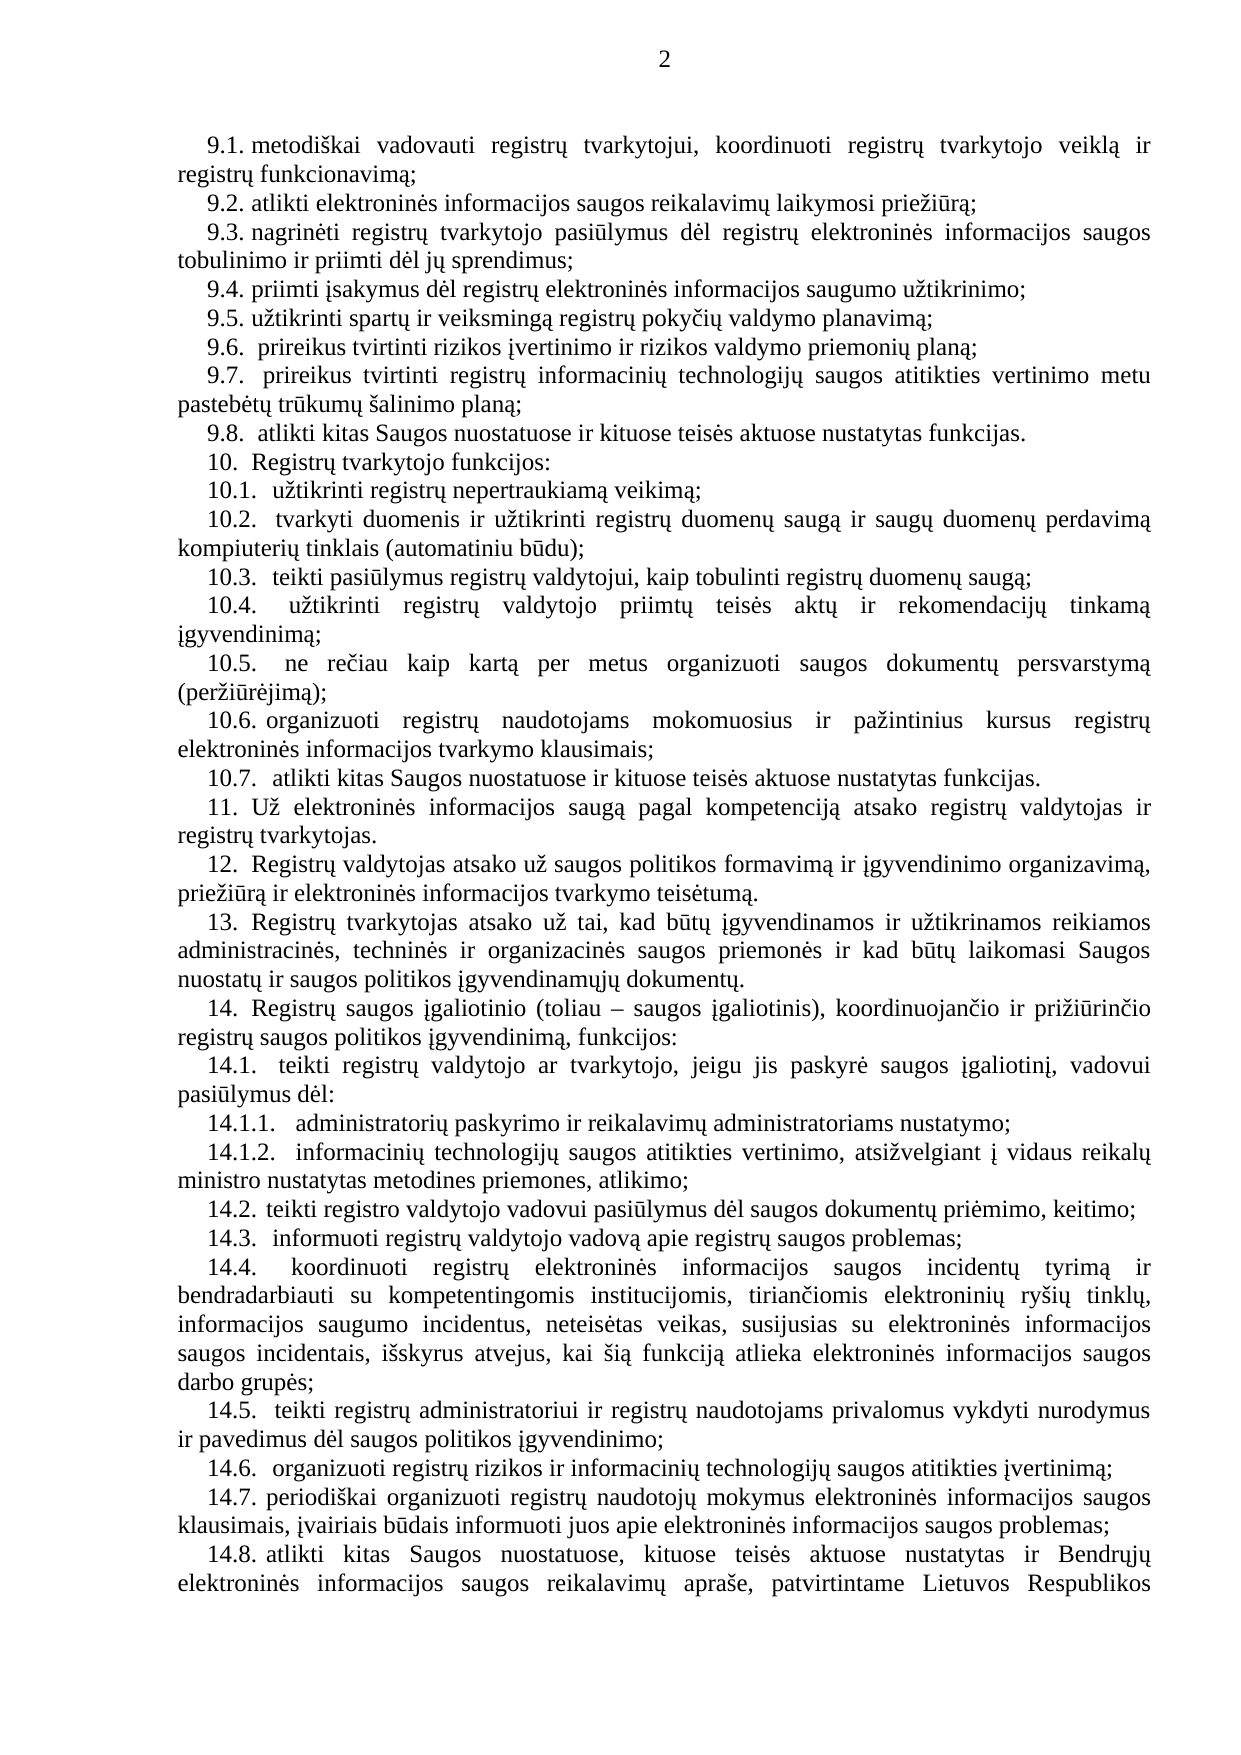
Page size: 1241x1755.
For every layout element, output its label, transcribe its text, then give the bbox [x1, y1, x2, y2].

text 14.1.1. administratorių paskyrimo ir reikalavimų administratoriams nustatymo; [207, 1108, 1152, 1137]
text 10.3. teikti pasiūlymus registrų valdytojui, kaip tobulinti registrų duomenų saugą; [177, 562, 1152, 591]
text 10. Registrų tvarkytojo funkcijos: [177, 447, 1152, 476]
text 14. Registrų saugos įgaliotinio (toliau – saugos įgaliotinis), koordinuojančio ir prižiūrinčio registrų saugos politikos įgyvendinimą, funkcijos: [177, 993, 1152, 1051]
text 10.4. užtikrinti registrų valdytojo priimtų teisės aktų ir rekomendacijų tinkamą įgyvendinimą; [177, 591, 1152, 648]
text 9.6. prireikus tvirtinti rizikos įvertinimo ir rizikos valdymo priemonių planą; [177, 332, 1152, 361]
text 9.1. metodiškai vadovauti registrų tvarkytojui, koordinuoti registrų tvarkytojo veiklą ir registrų funkcionavimą; [177, 131, 1152, 188]
text 9.4. priimti įsakymus dėl registrų elektroninės informacijos saugumo užtikrinimo; [177, 274, 1152, 303]
text 10.2. tvarkyti duomenis ir užtikrinti registrų duomenų saugą ir saugų duomenų perdavimą kompiuterių tinklais (automatiniu būdu); [177, 504, 1152, 562]
text 13. Registrų tvarkytojas atsako už tai, kad būtų įgyvendinamos ir užtikrinamos reikiamos administracinės, techninės ir organizacinės saugos priemonės ir kad būtų laikomasi Saugos nuostatų ir saugos politikos įgyvendinamųjų dokumentų. [177, 907, 1152, 993]
text 14.7. periodiškai organizuoti registrų naudotojų mokymus elektroninės informacijos saugos klausimais, įvairiais būdais informuoti juos apie elektroninės informacijos saugos problemas; [177, 1482, 1152, 1539]
text 10.6. organizuoti registrų naudotojams mokomuosius ir pažintinius kursus registrų elektroninės informacijos tvarkymo klausimais; [177, 706, 1152, 763]
text 9.2. atlikti elektroninės informacijos saugos reikalavimų laikymosi priežiūrą; [177, 188, 1152, 217]
text 11. Už elektroninės informacijos saugą pagal kompetenciją atsako registrų valdytojas ir registrų tvarkytojas. [177, 792, 1152, 849]
text 10.1. užtikrinti registrų nepertraukiamą veikimą; [207, 476, 1152, 504]
text 14.1. teikti registrų valdytojo ar tvarkytojo, jeigu jis paskyrė saugos įgaliotinį, vadovui pasiūlymus dėl: [177, 1051, 1152, 1108]
text 12. Registrų valdytojas atsako už saugos politikos formavimą ir įgyvendinimo organizavimą, priežiūrą ir elektroninės informacijos tvarkymo teisėtumą. [177, 849, 1152, 907]
text 14.8. atlikti kitas Saugos nuostatuose, kituose teisės aktuose nustatytas ir Bendrųjų elektroninės informacijos saugos reikalavimų apraše, patvirtintame Lietuvos Respublikos [177, 1539, 1152, 1597]
text 10.5. ne rečiau kaip kartą per metus organizuoti saugos dokumentų persvarstymą (peržiūrėjimą); [177, 648, 1152, 706]
text 14.3. informuoti registrų valdytojo vadovą apie registrų saugos problemas; [177, 1223, 1152, 1252]
text 10.7. atlikti kitas Saugos nuostatuose ir kituose teisės aktuose nustatytas funkcijas. [177, 763, 1152, 792]
text 9.5. užtikrinti spartų ir veiksmingą registrų pokyčių valdymo planavimą; [177, 303, 1152, 332]
text 14.2. teikti registro valdytojo vadovui pasiūlymus dėl saugos dokumentų priėmimo, keitimo; [207, 1194, 1152, 1223]
text 14.5. teikti registrų administratoriui ir registrų naudotojams privalomus vykdyti nurodymus ir pavedimus dėl saugos politikos įgyvendinimo; [177, 1396, 1152, 1453]
text 9.8. atlikti kitas Saugos nuostatuose ir kituose teisės aktuose nustatytas funkcijas. [177, 418, 1152, 447]
text 14.6. organizuoti registrų rizikos ir informacinių technologijų saugos atitikties įvertinimą; [177, 1453, 1152, 1482]
text 14.1.2. informacinių technologijų saugos atitikties vertinimo, atsižvelgiant į vidaus reikalų ministro nustatytas metodines priemones, atlikimo; [177, 1137, 1152, 1194]
text 9.3. nagrinėti registrų tvarkytojo pasiūlymus dėl registrų elektroninės informacijos saugos tobulinimo ir priimti dėl jų sprendimus; [177, 217, 1152, 274]
text 14.4. koordinuoti registrų elektroninės informacijos saugos incidentų tyrimą ir bendradarbiauti su kompetentingomis institucijomis, tiriančiomis elektroninių ryšių tinklų, informacijos saugumo incidentus, neteisėtas veikas, susijusias su elektroninės informacijos saugos incidentais, išskyrus atvejus, kai šią funkciją atlieka elektroninės informacijos saugos darbo grupės; [177, 1252, 1152, 1396]
text 9.7. prireikus tvirtinti registrų informacinių technologijų saugos atitikties vertinimo metu pastebėtų trūkumų šalinimo planą; [177, 361, 1152, 418]
